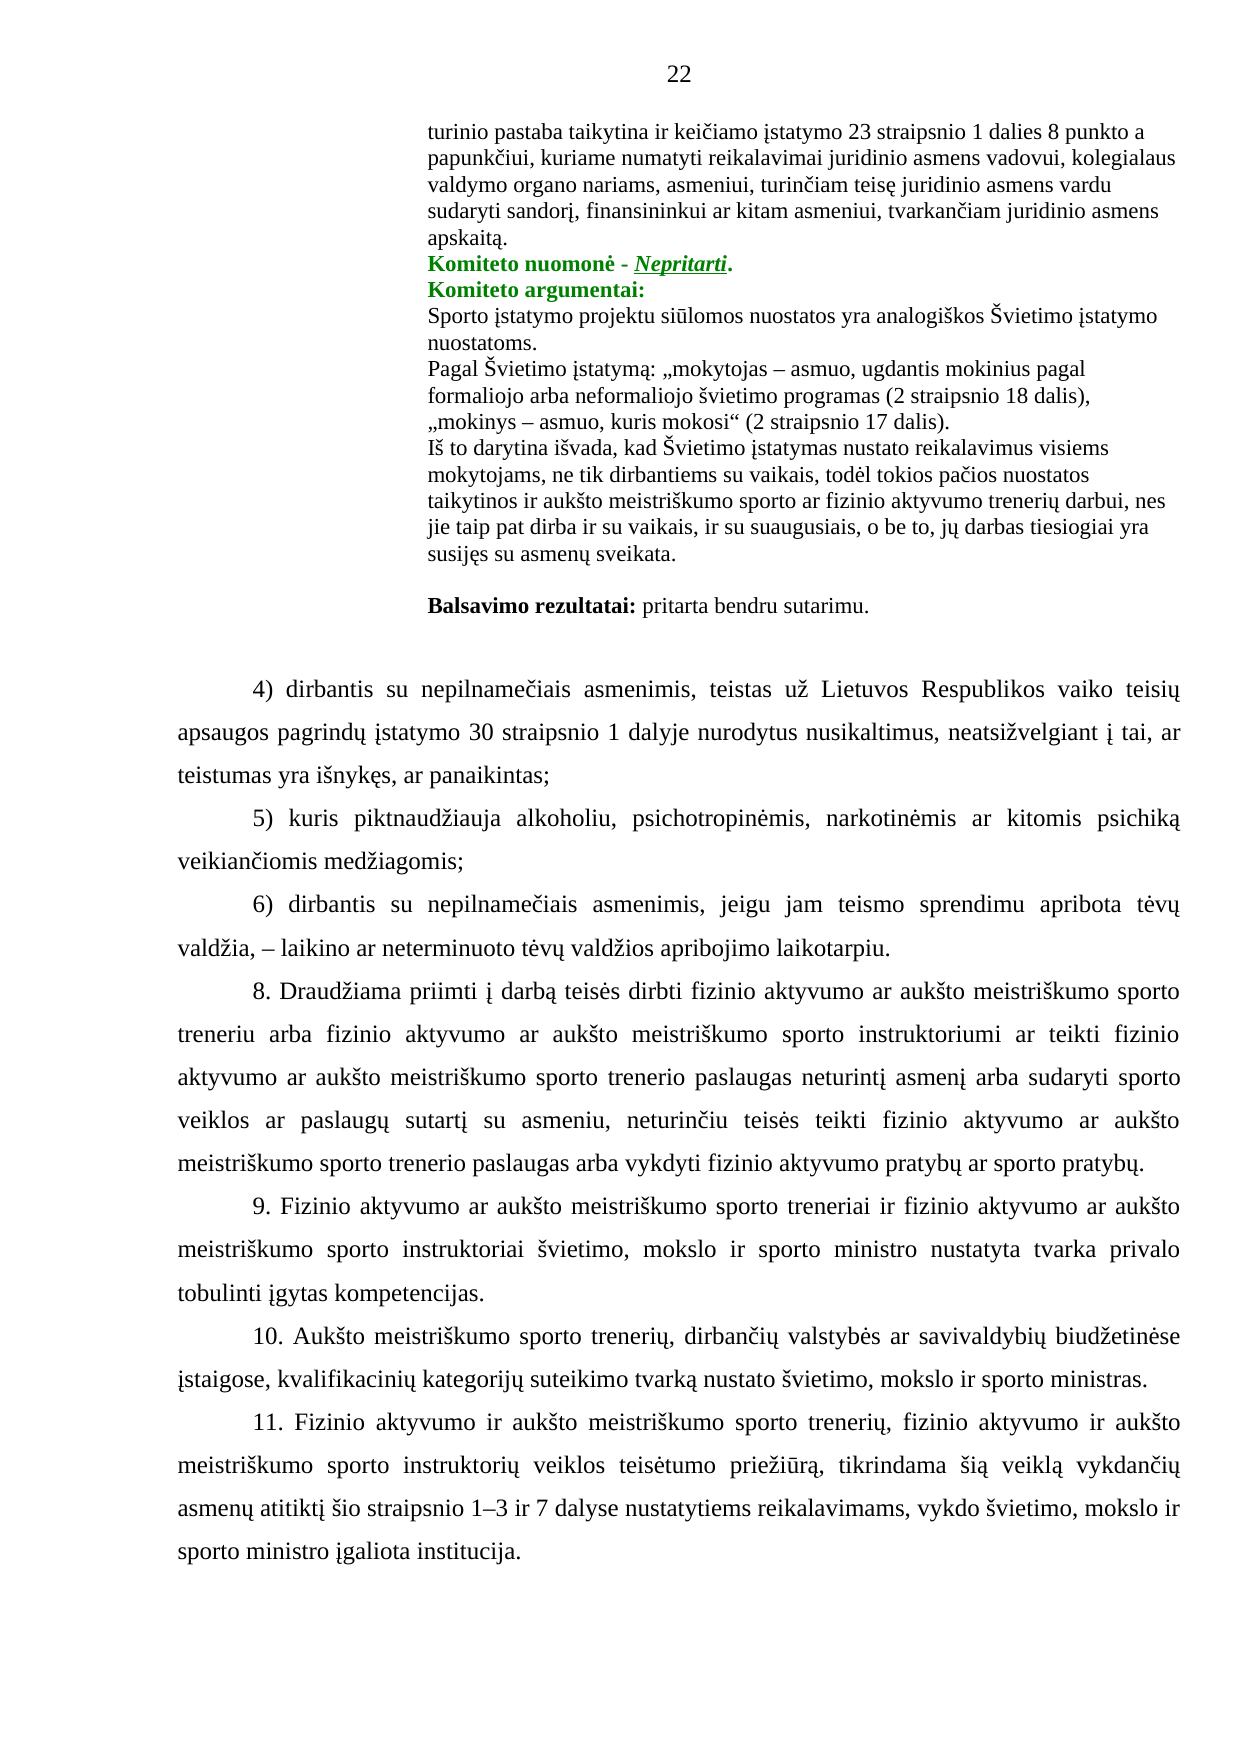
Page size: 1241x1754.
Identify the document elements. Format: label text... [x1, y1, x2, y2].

text Komiteto argumentai: [427, 276, 1181, 303]
text Komiteto nuomonė - Nepritarti. [427, 250, 1181, 276]
text Sporto įstatymo projektu siūlomos nuostatos yra analogiškos Švietimo įstatymo nuostatoms. [427, 303, 1181, 355]
text 8. Draudžiama priimti į darbą teisės dirbti fizinio aktyvumo ar aukšto meistriškumo sporto treneriu arba fizinio aktyvumo ar aukšto meistriškumo sporto instruktoriumi ar teikti fizinio aktyvumo ar aukšto meistriškumo sporto trenerio paslaugas neturintį asmenį arba sudaryti sporto veiklos ar paslaugų sutartį su asmeniu, neturinčiu teisės teikti fizinio aktyvumo ar aukšto meistriškumo sporto trenerio paslaugas arba vykdyti fizinio aktyvumo pratybų ar sporto pratybų. [177, 976, 1181, 1177]
text 5) kuris piktnaudžiauja alkoholiu, psichotropinėmis, narkotinėmis ar kitomis psichiką veikiančiomis medžiagomis; [177, 803, 1181, 875]
text 9. Fizinio aktyvumo ar aukšto meistriškumo sporto treneriai ir fizinio aktyvumo ar aukšto meistriškumo sporto instruktoriai švietimo, mokslo ir sporto ministro nustatyta tvarka privalo tobulinti įgytas kompetencijas. [177, 1191, 1181, 1306]
text 10. Aukšto meistriškumo sporto trenerių, dirbančių valstybės ar savivaldybių biudžetinėse įstaigose, kvalifikacinių kategorijų suteikimo tvarką nustato švietimo, mokslo ir sporto ministras. [177, 1321, 1181, 1393]
text 11. Fizinio aktyvumo ir aukšto meistriškumo sporto trenerių, fizinio aktyvumo ir aukšto meistriškumo sporto instruktorių veiklos teisėtumo priežiūrą, tikrindama šią veiklą vykdančių asmenų atitiktį šio straipsnio 1–3 ir 7 dalyse nustatytiems reikalavimams, vykdo švietimo, mokslo ir sporto ministro įgaliota institucija. [177, 1407, 1181, 1565]
text Pagal Švietimo įstatymą: „mokytojas – asmuo, ugdantis mokinius pagal formaliojo arba neformaliojo švietimo programas (2 straipsnio 18 dalis), „mokinys – asmuo, kuris mokosi“ (2 straipsnio 17 dalis). [427, 355, 1181, 434]
text turinio pastaba taikytina ir keičiamo įstatymo 23 straipsnio 1 dalies 8 punkto a papunkčiui, kuriame numatyti reikalavimai juridinio asmens vadovui, kolegialaus valdymo organo nariams, asmeniui, turinčiam teisę juridinio asmens vardu sudaryti sandorį, finansininkui ar kitam asmeniui, tvarkančiam juridinio asmens apskaitą. [427, 118, 1181, 250]
text 6) dirbantis su nepilnamečiais asmenimis, jeigu jam teismo sprendimu apribota tėvų valdžia, – laikino ar neterminuoto tėvų valdžios apribojimo laikotarpiu. [177, 889, 1181, 961]
text Balsavimo rezultatai: pritarta bendru sutarimu. [427, 592, 1181, 619]
text 4) dirbantis su nepilnamečiais asmenimis, teistas už Lietuvos Respublikos vaiko teisių apsaugos pagrindų įstatymo 30 straipsnio 1 dalyje nurodytus nusikaltimus, neatsižvelgiant į tai, ar teistumas yra išnykęs, ar panaikintas; [177, 674, 1181, 789]
text Iš to darytina išvada, kad Švietimo įstatymas nustato reikalavimus visiems mokytojams, ne tik dirbantiems su vaikais, todėl tokios pačios nuostatos taikytinos ir aukšto meistriškumo sporto ar fizinio aktyvumo trenerių darbui, nes jie taip pat dirba ir su vaikais, ir su suaugusiais, o be to, jų darbas tiesiogiai yra susijęs su asmenų sveikata. [427, 434, 1181, 566]
